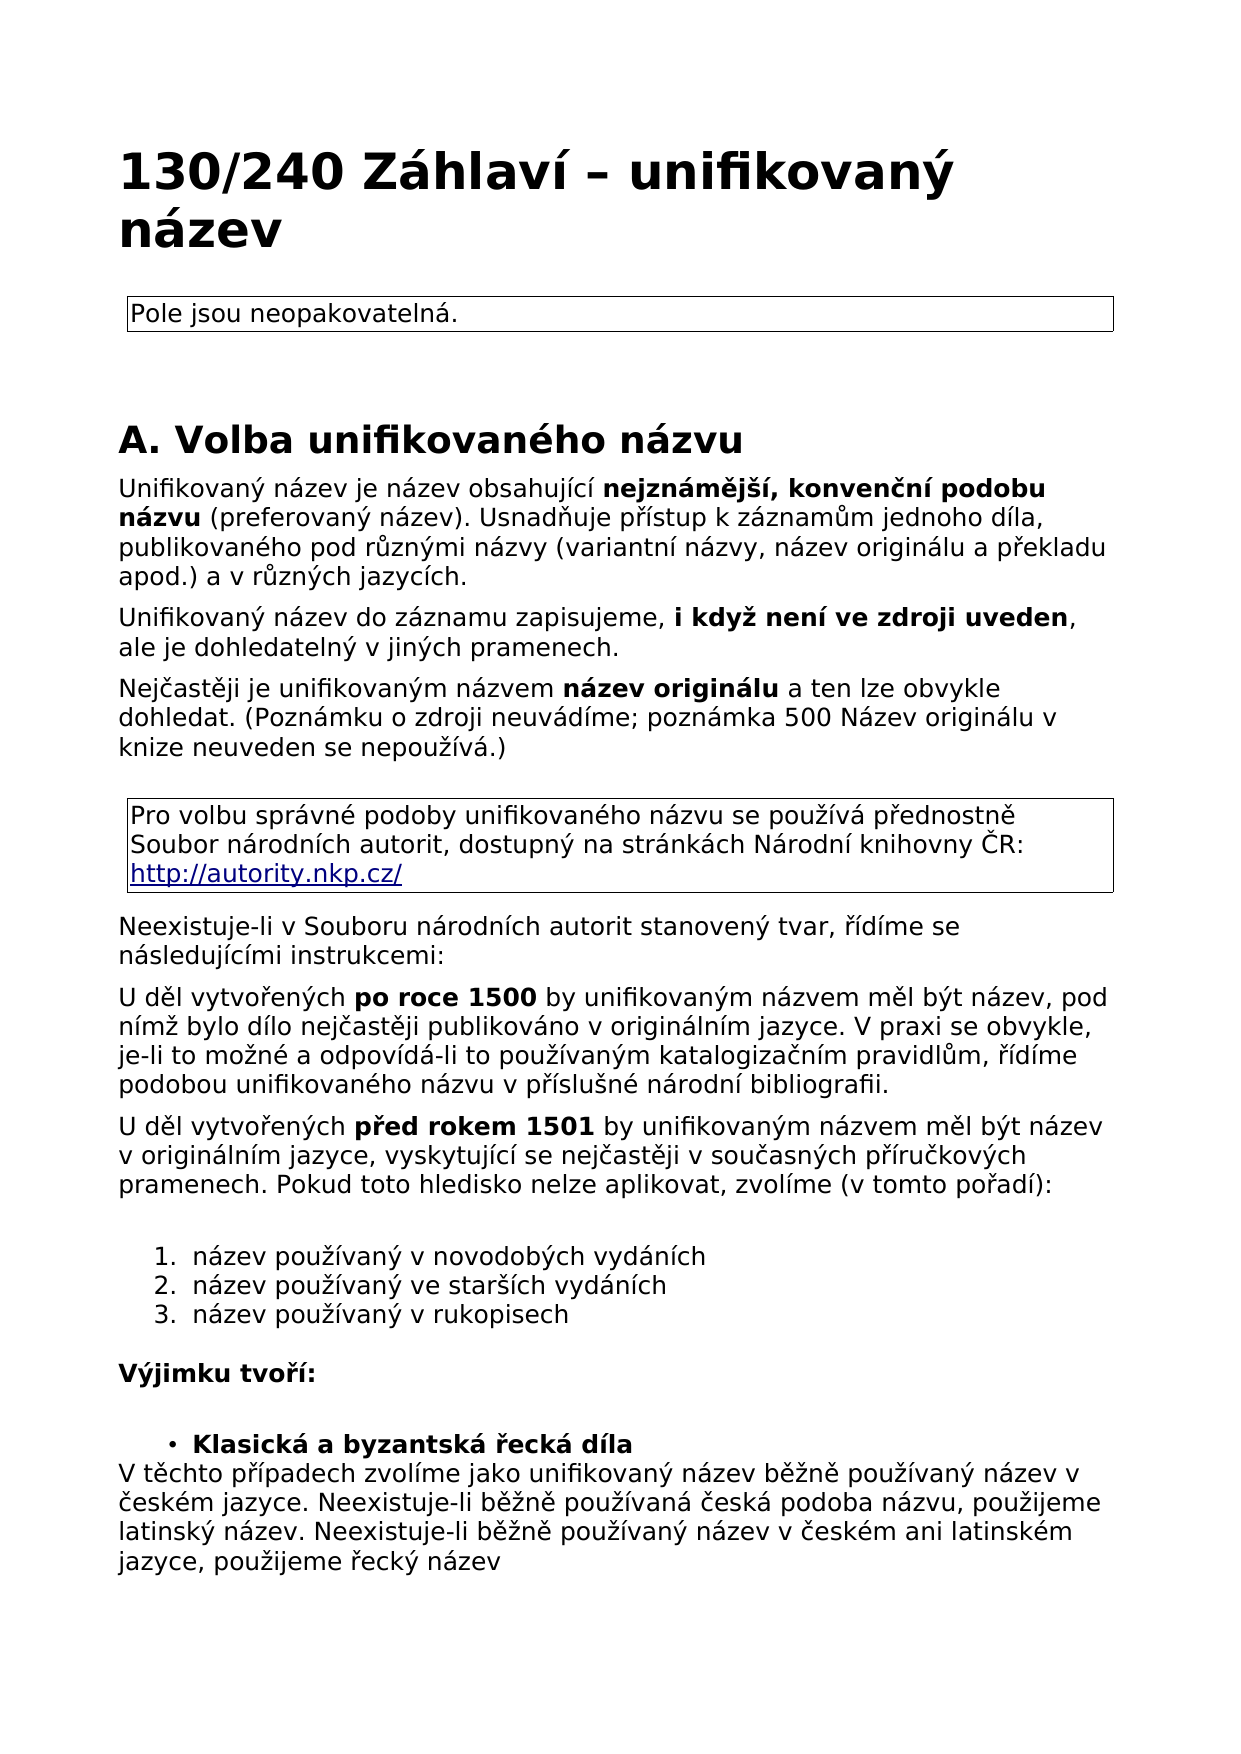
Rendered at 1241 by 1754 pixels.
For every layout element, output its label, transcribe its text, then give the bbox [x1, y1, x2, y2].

table_header Pole jsou neopakovatelná. [128, 297, 1113, 331]
list Klasická a byzantská řecká díla [177, 1430, 1122, 1459]
subtitle A. Volba unifikovaného názvu [118, 418, 1122, 462]
list název používaný v rukopisech [177, 1300, 1122, 1329]
list název používaný v novodobých vydáních [177, 1242, 1122, 1271]
list název používaný ve starších vydáních [177, 1271, 1122, 1300]
text Neexistuje-li v Souboru národních autorit stanovený tvar, řídíme se následujícími instrukcemi: [118, 774, 1122, 971]
text Nejčastěji je unifikovaným názvem název originálu a ten lze obvykle dohledat. (Poznámku o zdroji neuvádíme; poznámka 500 Název originálu v knize neuveden se nepoužívá.) [118, 674, 1122, 762]
table_header Pro volbu správné podoby unifikovaného názvu se používá přednostně Soubor národních autorit, dostupný na stránkách Národní knihovny ČR: http://autority.nkp.cz/ [128, 799, 1113, 892]
text Unifikovaný název je název obsahující nejznámější, konvenční podobu názvu (preferovaný název). Usnadňuje přístup k záznamům jednoho díla, publikovaného pod různými názvy (variantní názvy, název originálu a překladu apod.) a v různých jazycích. [118, 474, 1122, 591]
text U děl vytvořených po roce 1500 by unifikovaným názvem měl být název, pod nímž bylo dílo nejčastěji publikováno v originálním jazyce. V praxi se obvykle, je-li to možné a odpovídá-li to používaným katalogizačním pravidlům, řídíme podobou unifikovaného názvu v příslušné národní bibliografii. [118, 983, 1122, 1100]
subtitle 130/240 Záhlaví – unifikovaný název [118, 143, 1122, 259]
text Výjimku tvoří: [118, 1359, 1122, 1388]
text V těchto případech zvolíme jako unifikovaný název běžně používaný název v českém jazyce. Neexistuje-li běžně používaná česká podoba názvu, použijeme latinský název. Neexistuje-li běžně používaný název v českém ani latinském jazyce, použijeme řecký název [118, 1459, 1122, 1576]
text U děl vytvořených před rokem 1501 by unifikovaným názvem měl být název v originálním jazyce, vyskytující se nejčastěji v současných příručkových pramenech. Pokud toto hledisko nelze aplikovat, zvolíme (v tomto pořadí): [118, 1112, 1122, 1200]
text Unifikovaný název do záznamu zapisujeme, i když není ve zdroji uveden, ale je dohledatelný v jiných pramenech. [118, 604, 1122, 662]
